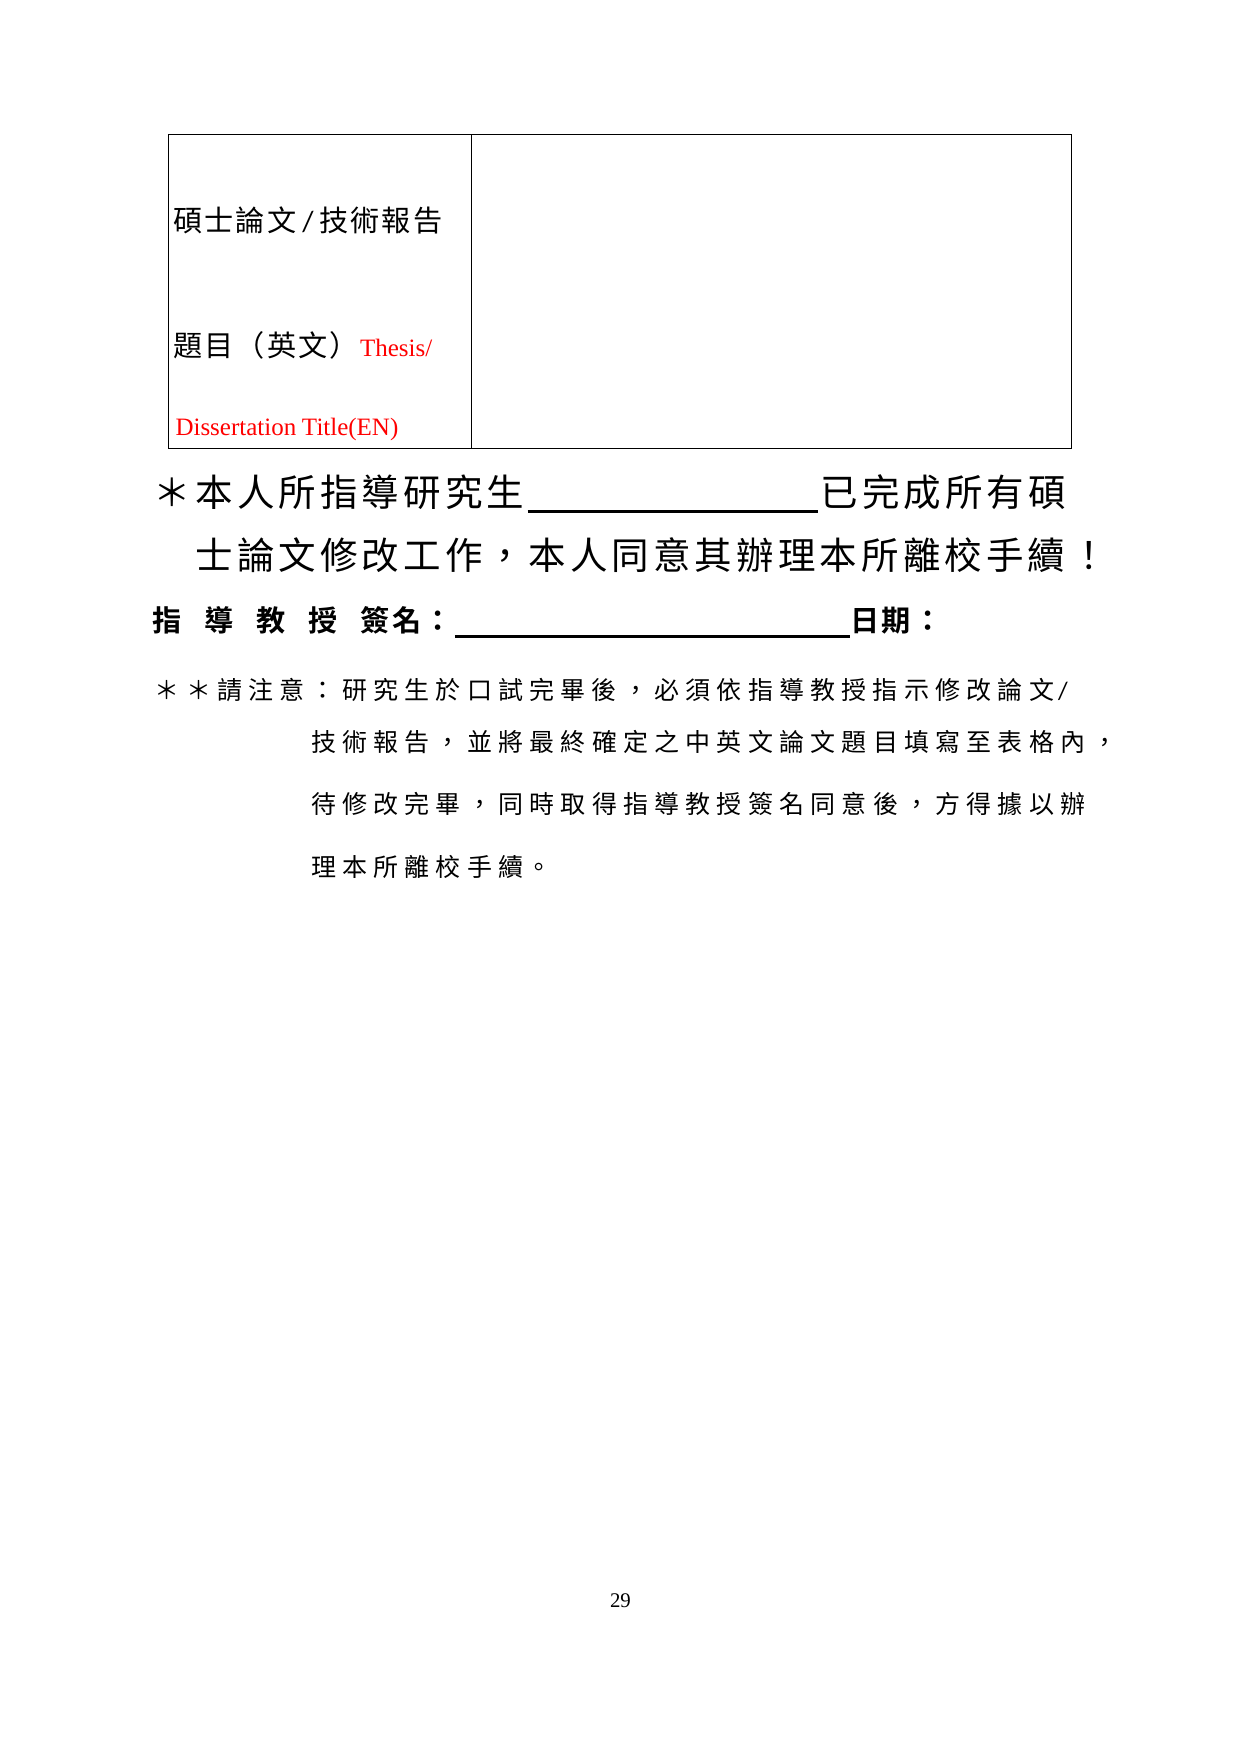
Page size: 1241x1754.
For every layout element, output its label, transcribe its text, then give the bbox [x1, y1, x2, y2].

text ＊本人所指導研究生 已完成所有碩士論文修改工作，本人同意其辦理本所離校手續！ [151, 449, 1089, 574]
table_cell [472, 135, 1071, 448]
text 指 導 教 授 簽名： 日期： [151, 574, 1089, 636]
text ＊＊請注意：研究生於口試完畢後，必須依指導教授指示修改論文/技術報告，並將最終確定之中英文論文題目填寫至表格內，待修改完畢，同時取得指導教授簽名同意後，方得據以辦理本所離校手續。 [151, 636, 1089, 886]
table_cell 碩士論文/技術報告 題目（英文）Thesis/Dissertation Title(EN) [169, 135, 471, 448]
